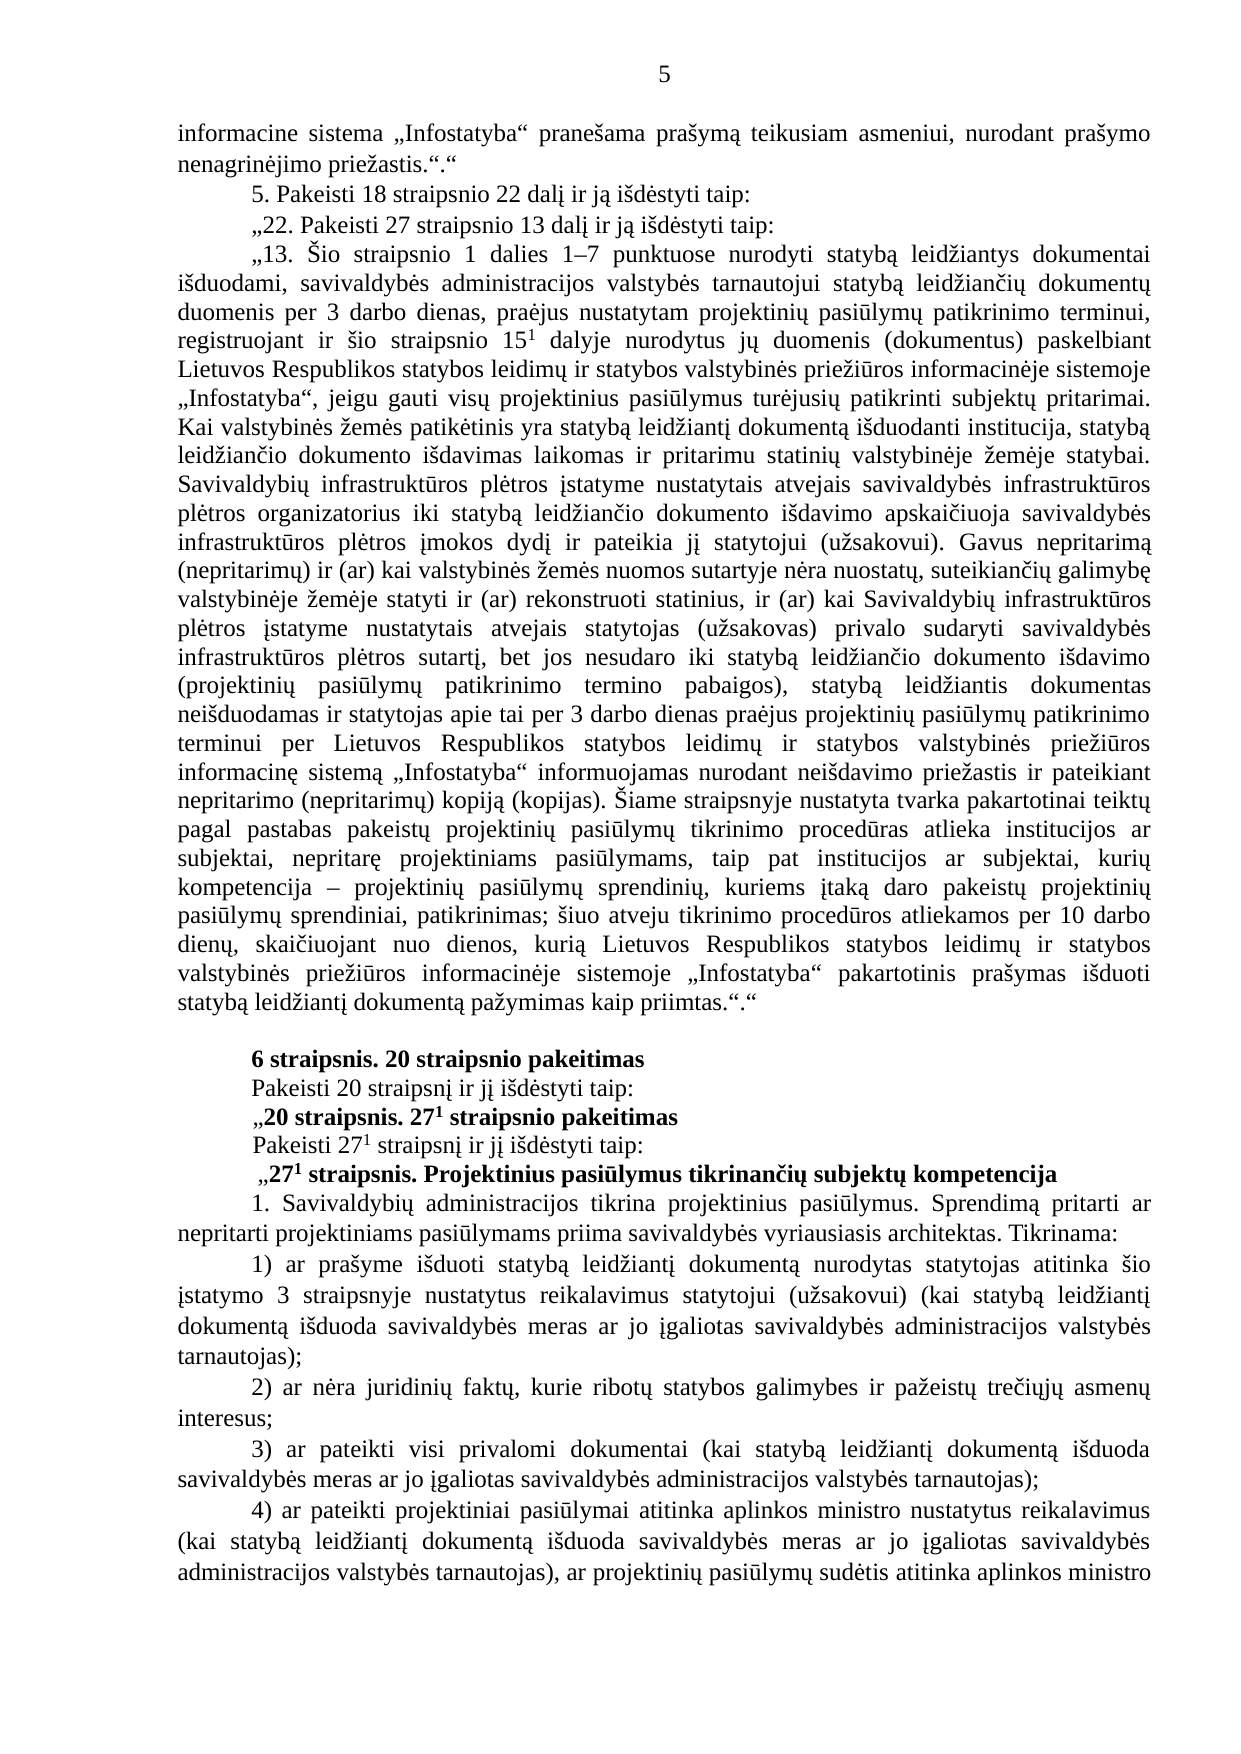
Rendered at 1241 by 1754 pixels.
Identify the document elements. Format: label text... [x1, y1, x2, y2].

text 6 straipsnis. 20 straipsnio pakeitimas [177, 1044, 1152, 1073]
text Pakeisti 271 straipsnį ir jį išdėstyti taip: [177, 1130, 1152, 1159]
text 2) ar nėra juridinių faktų, kurie ribotų statybos galimybes ir pažeistų trečiųjų asmenų interesus; [177, 1372, 1152, 1432]
text 1. Savivaldybių administracijos tikrina projektinius pasiūlymus. Sprendimą pritarti ar nepritarti projektiniams pasiūlymams priima savivaldybės vyriausiasis architektas. Tikrinama: [177, 1188, 1152, 1247]
text informacine sistema „Infostatyba“ pranešama prašymą teikusiam asmeniui, nurodant prašymo nenagrinėjimo priežastis.“.“ [177, 118, 1152, 178]
text 5. Pakeisti 18 straipsnio 22 dalį ir ją išdėstyti taip: [177, 179, 1152, 208]
text „22. Pakeisti 27 straipsnio 13 dalį ir ją išdėstyti taip: [177, 210, 1152, 239]
text „271 straipsnis. Projektinius pasiūlymus tikrinančių subjektų kompetencija [177, 1159, 1152, 1188]
text „20 straipsnis. 271 straipsnio pakeitimas [177, 1102, 1152, 1130]
text 1) ar prašyme išduoti statybą leidžiantį dokumentą nurodytas statytojas atitinka šio įstatymo 3 straipsnyje nustatytus reikalavimus statytojui (užsakovui) (kai statybą leidžiantį dokumentą išduoda savivaldybės meras ar jo įgaliotas savivaldybės administracijos valstybės tarnautojas); [177, 1249, 1152, 1370]
text 3) ar pateikti visi privalomi dokumentai (kai statybą leidžiantį dokumentą išduoda savivaldybės meras ar jo įgaliotas savivaldybės administracijos valstybės tarnautojas); [177, 1434, 1152, 1493]
text „13. Šio straipsnio 1 dalies 1–7 punktuose nurodyti statybą leidžiantys dokumentai išduodami, savivaldybės administracijos valstybės tarnautojui statybą leidžiančių dokumentų duomenis per 3 darbo dienas, praėjus nustatytam projektinių pasiūlymų patikrinimo terminui, registruojant ir šio straipsnio 151 dalyje nurodytus jų duomenis (dokumentus) paskelbiant Lietuvos Respublikos statybos leidimų ir statybos valstybinės priežiūros informacinėje sistemoje „Infostatyba“, jeigu gauti visų projektinius pasiūlymus turėjusių patikrinti subjektų pritarimai. Kai valstybinės žemės patikėtinis yra statybą leidžiantį dokumentą išduodanti institucija, statybą leidžiančio dokumento išdavimas laikomas ir pritarimu statinių valstybinėje žemėje statybai. Savivaldybių infrastruktūros plėtros įstatyme nustatytais atvejais savivaldybės infrastruktūros plėtros organizatorius iki statybą leidžiančio dokumento išdavimo apskaičiuoja savivaldybės infrastruktūros plėtros įmokos dydį ir pateikia jį statytojui (užsakovui). Gavus nepritarimą (nepritarimų) ir (ar) kai valstybinės žemės nuomos sutartyje nėra nuostatų, suteikiančių galimybę valstybinėje žemėje statyti ir (ar) rekonstruoti statinius, ir (ar) kai Savivaldybių infrastruktūros plėtros įstatyme nustatytais atvejais statytojas (užsakovas) privalo sudaryti savivaldybės infrastruktūros plėtros sutartį, bet jos nesudaro iki statybą leidžiančio dokumento išdavimo (projektinių pasiūlymų patikrinimo termino pabaigos), statybą leidžiantis dokumentas neišduodamas ir statytojas apie tai per 3 darbo dienas praėjus projektinių pasiūlymų patikrinimo terminui per Lietuvos Respublikos statybos leidimų ir statybos valstybinės priežiūros informacinę sistemą „Infostatyba“ informuojamas nurodant neišdavimo priežastis ir pateikiant nepritarimo (nepritarimų) kopiją (kopijas). Šiame straipsnyje nustatyta tvarka pakartotinai teiktų pagal pastabas pakeistų projektinių pasiūlymų tikrinimo procedūras atlieka institucijos ar subjektai, nepritarę projektiniams pasiūlymams, taip pat institucijos ar subjektai, kurių kompetencija – projektinių pasiūlymų sprendinių, kuriems įtaką daro pakeistų projektinių pasiūlymų sprendiniai, patikrinimas; šiuo atveju tikrinimo procedūros atliekamos per 10 darbo dienų, skaičiuojant nuo dienos, kurią Lietuvos Respublikos statybos leidimų ir statybos valstybinės priežiūros informacinėje sistemoje „Infostatyba“ pakartotinis prašymas išduoti statybą leidžiantį dokumentą pažymimas kaip priimtas.“.“ [177, 239, 1152, 1015]
text 4) ar pateikti projektiniai pasiūlymai atitinka aplinkos ministro nustatytus reikalavimus (kai statybą leidžiantį dokumentą išduoda savivaldybės meras ar jo įgaliotas savivaldybės administracijos valstybės tarnautojas), ar projektinių pasiūlymų sudėtis atitinka aplinkos ministro [177, 1495, 1152, 1585]
text Pakeisti 20 straipsnį ir jį išdėstyti taip: [177, 1073, 1152, 1102]
